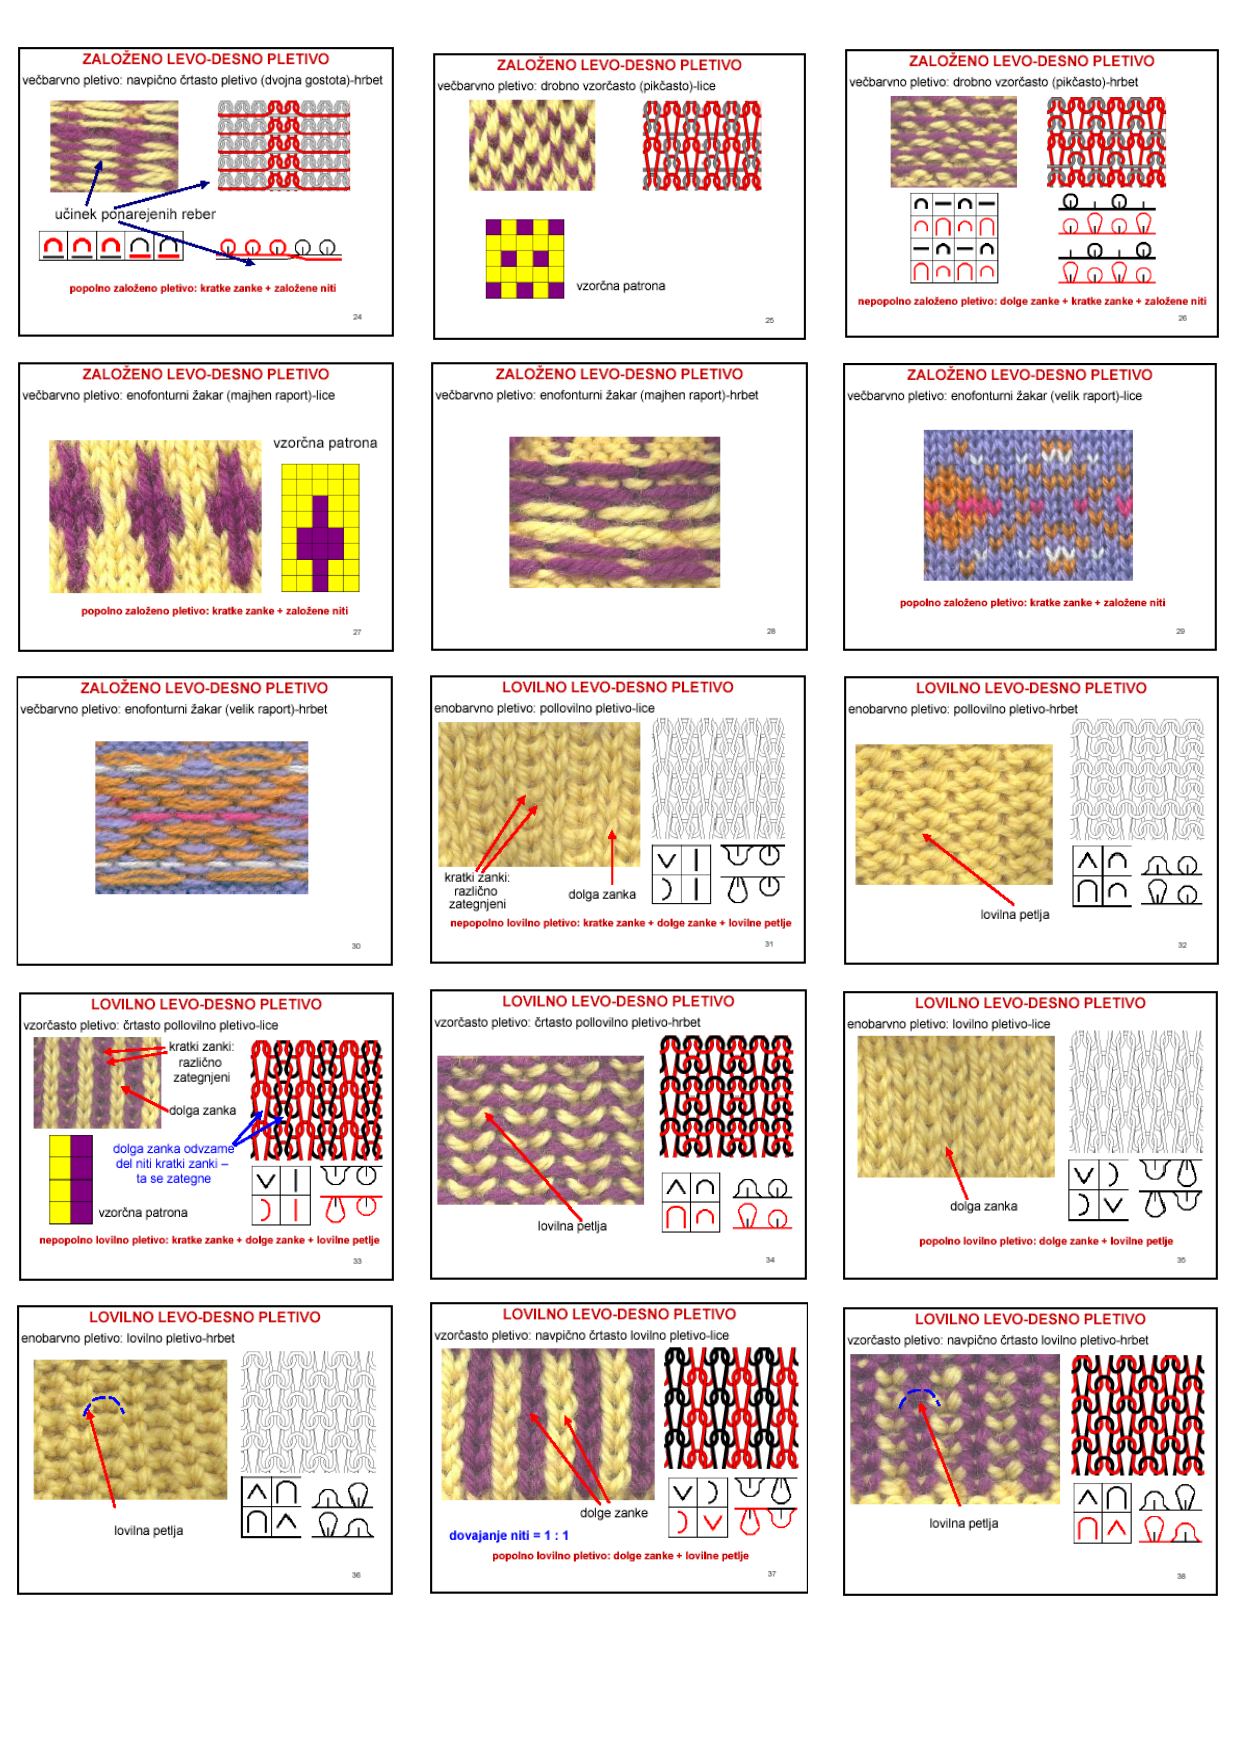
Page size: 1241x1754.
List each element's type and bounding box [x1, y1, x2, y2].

picture [841, 990, 1221, 1283]
picture [428, 1300, 808, 1597]
picture [16, 46, 396, 341]
picture [841, 363, 1221, 653]
picture [16, 987, 396, 1283]
picture [428, 49, 808, 341]
picture [841, 673, 1221, 968]
picture [428, 986, 808, 1283]
picture [841, 1303, 1221, 1597]
picture [841, 47, 1221, 341]
picture [428, 671, 808, 968]
picture [16, 675, 396, 968]
picture [16, 358, 396, 653]
picture [428, 359, 808, 653]
picture [16, 1302, 396, 1597]
